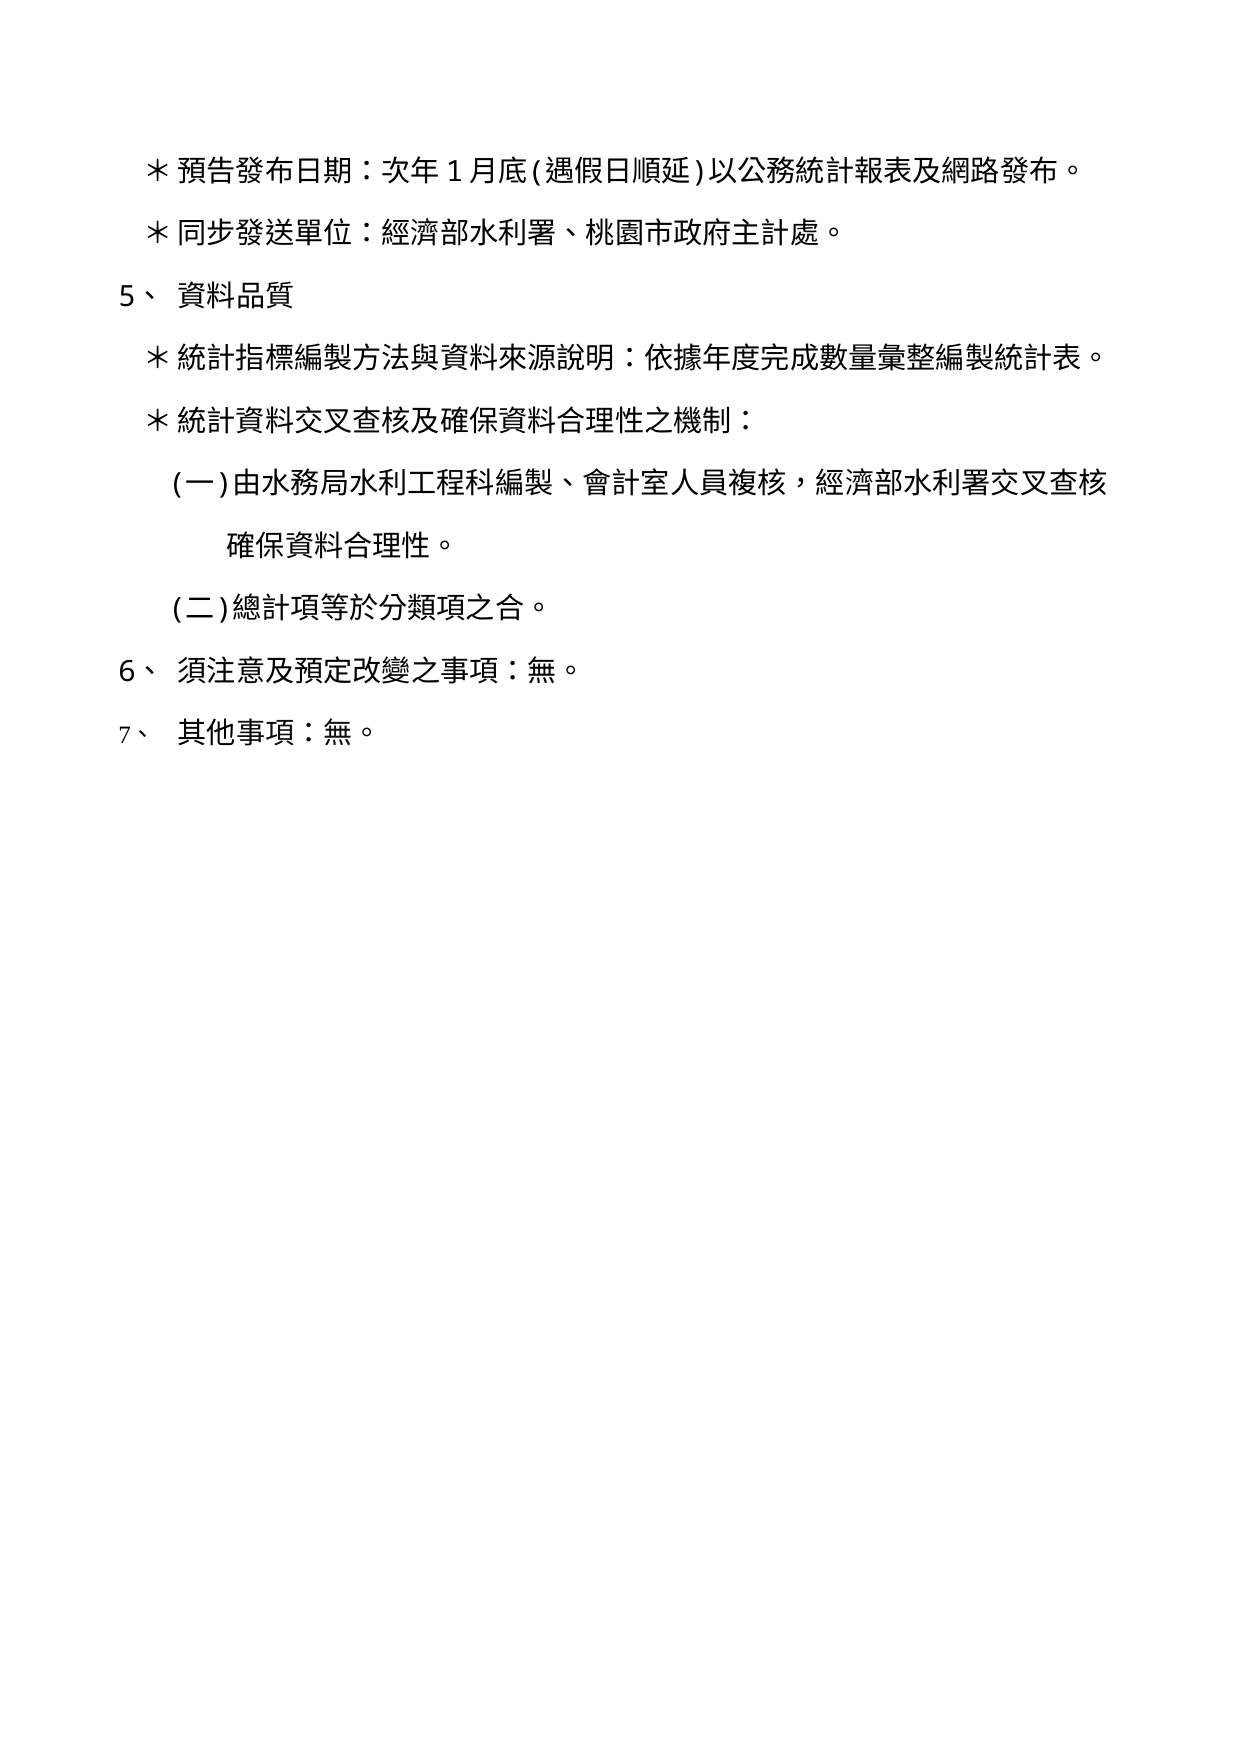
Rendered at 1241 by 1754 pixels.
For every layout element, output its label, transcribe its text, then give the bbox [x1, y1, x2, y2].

list 統計指標編製方法與資料來源說明：依據年度完成數量彙整編製統計表。 [143, 314, 1122, 377]
list 統計資料交叉查核及確保資料合理性之機制： [143, 377, 1122, 439]
list 資料品質 [118, 252, 1122, 314]
list 同步發送單位：經濟部水利署、桃園市政府主計處。 [143, 189, 1122, 252]
text (二)總計項等於分類項之合。 [168, 564, 1122, 627]
list 須注意及預定改變之事項：無。 [118, 627, 1122, 689]
list 預告發布日期：次年1月底(遇假日順延)以公務統計報表及網路發布。 [143, 127, 1122, 189]
list 其他事項：無。 [118, 689, 1122, 752]
text (一)由水務局水利工程科編製、會計室人員複核，經濟部水利署交叉查核確保資料合理性。 [168, 439, 1122, 564]
